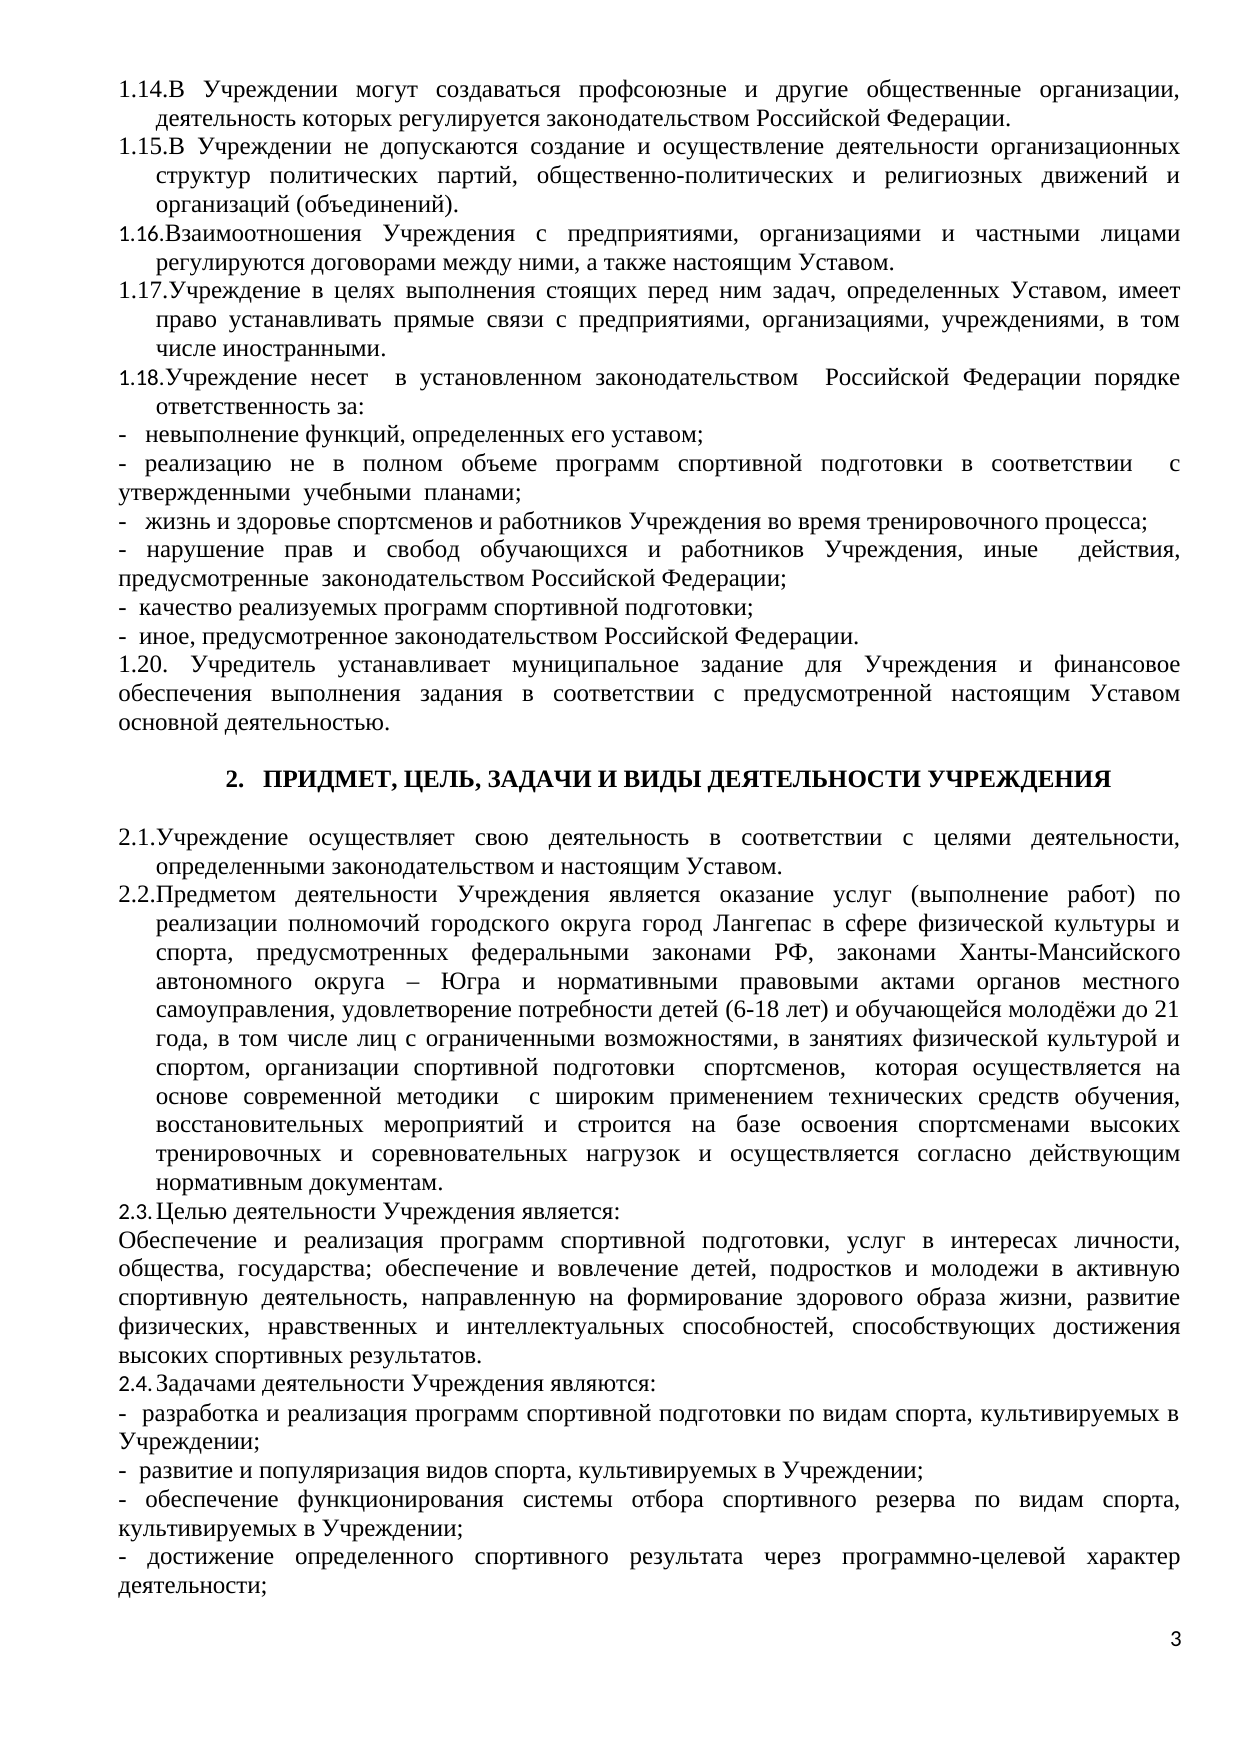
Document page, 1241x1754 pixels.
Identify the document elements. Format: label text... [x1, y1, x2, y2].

list Взаимоотношения Учреждения с предприятиями, организациями и частными лицами регулируются договорами между ними, а также настоящим Уставом. [118, 218, 1181, 275]
list В Учреждении могут создаваться профсоюзные и другие общественные организации, деятельность которых регулируется законодательством Российской Федерации. [118, 74, 1181, 131]
text 1.20. Учредитель устанавливает муниципальное задание для Учреждения и финансовое обеспечения выполнения задания в соответствии с предусмотренной настоящим Уставом основной деятельностью. [118, 649, 1181, 736]
text - достижение определенного спортивного результата через программно-целевой характер деятельности; [118, 1541, 1181, 1599]
text - нарушение прав и свобод обучающихся и работников Учреждения, иные действия, предусмотренные законодательством Российской Федерации; [118, 534, 1181, 592]
text - иное, предусмотренное законодательством Российской Федерации. [118, 621, 1181, 649]
list Учреждение осуществляет свою деятельность в соответствии с целями деятельности, определенными законодательством и настоящим Уставом. [118, 822, 1181, 879]
list Предметом деятельности Учреждения является оказание услуг (выполнение работ) по реализации полномочий городского округа город Лангепас в сфере физической культуры и спорта, предусмотренных федеральными законами РФ, законами Ханты-Мансийского автономного округа – Югра и нормативными правовыми актами органов местного самоуправления, удовлетворение потребности детей (6-18 лет) и обучающейся молодёжи до 21 года, в том числе лиц с ограниченными возможностями, в занятиях физической культурой и спортом, организации спортивной подготовки спортсменов, которая осуществляется на основе современной методики с широким применением технических средств обучения, восстановительных мероприятий и строится на базе освоения спортсменами высоких тренировочных и соревновательных нагрузок и осуществляется согласно действующим нормативным документам. [118, 879, 1181, 1196]
list Задачами деятельности Учреждения являются: [118, 1368, 1181, 1398]
list В Учреждении не допускаются создание и осуществление деятельности организационных структур политических партий, общественно-политических и религиозных движений и организаций (объединений). [118, 131, 1181, 218]
text - развитие и популяризация видов спорта, культивируемых в Учреждении; [118, 1455, 1181, 1484]
text - невыполнение функций, определенных его уставом; [118, 419, 1181, 448]
text - реализацию не в полном объеме программ спортивной подготовки в соответствии с утвержденными учебными планами; [118, 448, 1181, 506]
text - обеспечение функционирования системы отбора спортивного резерва по видам спорта, культивируемых в Учреждении; [118, 1484, 1181, 1541]
text Обеспечение и реализация программ спортивной подготовки, услуг в интересах личности, общества, государства; обеспечение и вовлечение детей, подростков и молодежи в активную спортивную деятельность, направленную на формирование здорового образа жизни, развитие физических, нравственных и интеллектуальных способностей, способствующих достижения высоких спортивных результатов. [118, 1225, 1181, 1368]
list Целью деятельности Учреждения является: [118, 1196, 1181, 1225]
list Учреждение в целях выполнения стоящих перед ним задач, определенных Уставом, имеет право устанавливать прямые связи с предприятиями, организациями, учреждениями, в том числе иностранными. [118, 275, 1181, 362]
list Учреждение несет в установленном законодательством Российской Федерации порядке ответственность за: [118, 362, 1181, 419]
text - разработка и реализация программ спортивной подготовки по видам спорта, культивируемых в Учреждении; [118, 1398, 1181, 1455]
list ПРИДМЕТ, ЦЕЛЬ, ЗАДАЧИ И ВИДЫ ДЕЯТЕЛЬНОСТИ УЧРЕЖДЕНИЯ [156, 764, 1181, 793]
text - жизнь и здоровье спортсменов и работников Учреждения во время тренировочного процесса; [118, 506, 1181, 534]
text - качество реализуемых программ спортивной подготовки; [118, 592, 1181, 621]
